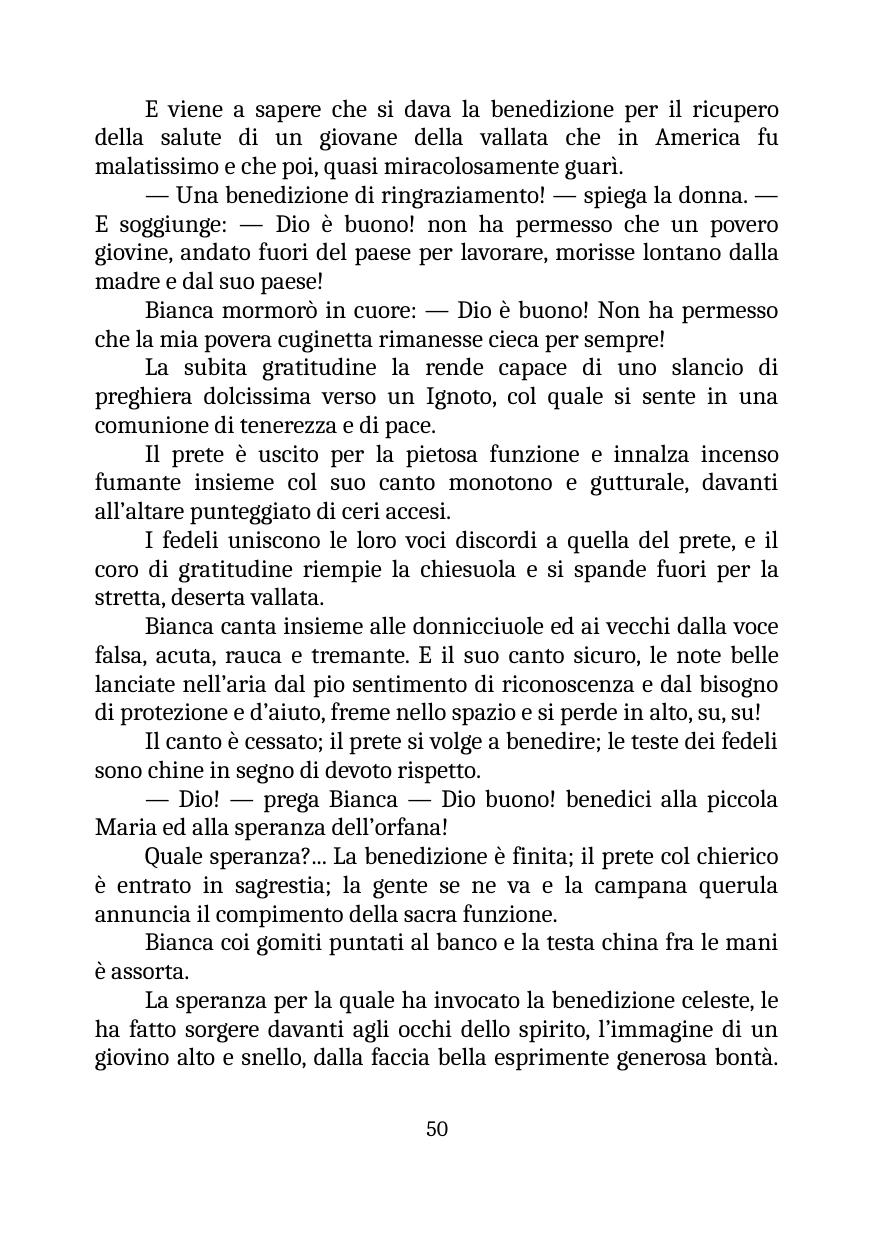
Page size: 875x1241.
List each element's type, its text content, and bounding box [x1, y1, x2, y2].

text Bianca canta insieme alle donnicciuole ed ai vecchi dalla voce falsa, acuta, rauca e tremante. E il suo canto sicuro, le note belle lanciate nell’aria dal pio sentimento di riconoscenza e dal bisogno di protezione e d’aiuto, freme nello spazio e si perde in alto, su, su! [94, 612, 779, 727]
text Bianca coi gomiti puntati al banco e la testa china fra le mani è assorta. [94, 928, 779, 986]
text I fedeli uniscono le loro voci discordi a quella del prete, e il coro di gratitudine riempie la chiesuola e si spande fuori per la stretta, deserta vallata. [94, 526, 779, 612]
text — Dio! — prega Bianca — Dio buono! benedici alla piccola Maria ed alla speranza dell’orfana! [94, 784, 779, 842]
text La subita gratitudine la rende capace di uno slancio di preghiera dolcissima verso un Ignoto, col quale si sente in una comunione di tenerezza e di pace. [94, 353, 779, 439]
text E viene a sapere che si dava la benedizione per il ricupero della salute di un giovane della vallata che in America fu malatissimo e che poi, quasi miracolosamente guarì. [94, 94, 779, 181]
text Bianca mormorò in cuore: — Dio è buono! Non ha permesso che la mia povera cuginetta rimanesse cieca per sempre! [94, 296, 779, 353]
text Il prete è uscito per la pietosa funzione e innalza incenso fumante insieme col suo canto monotono e gutturale, davanti all’altare punteggiato di ceri accesi. [94, 439, 779, 526]
text — Una benedizione di ringraziamento! — spiega la donna. — E soggiunge: — Dio è buono! non ha permesso che un povero giovine, andato fuori del paese per lavorare, morisse lontano dalla madre e dal suo paese! [94, 181, 779, 296]
text Quale speranza?... La benedizione è finita; il prete col chierico è entrato in sagrestia; la gente se ne va e la campana querula annuncia il compimento della sacra funzione. [94, 842, 779, 928]
text Il canto è cessato; il prete si volge a benedire; le teste dei fedeli sono chine in segno di devoto rispetto. [94, 727, 779, 784]
text La speranza per la quale ha invocato la benedizione celeste, le ha fatto sorgere davanti agli occhi dello spirito, l’immagine di un giovino alto e snello, dalla faccia bella esprimente generosa bontà. [94, 986, 779, 1072]
